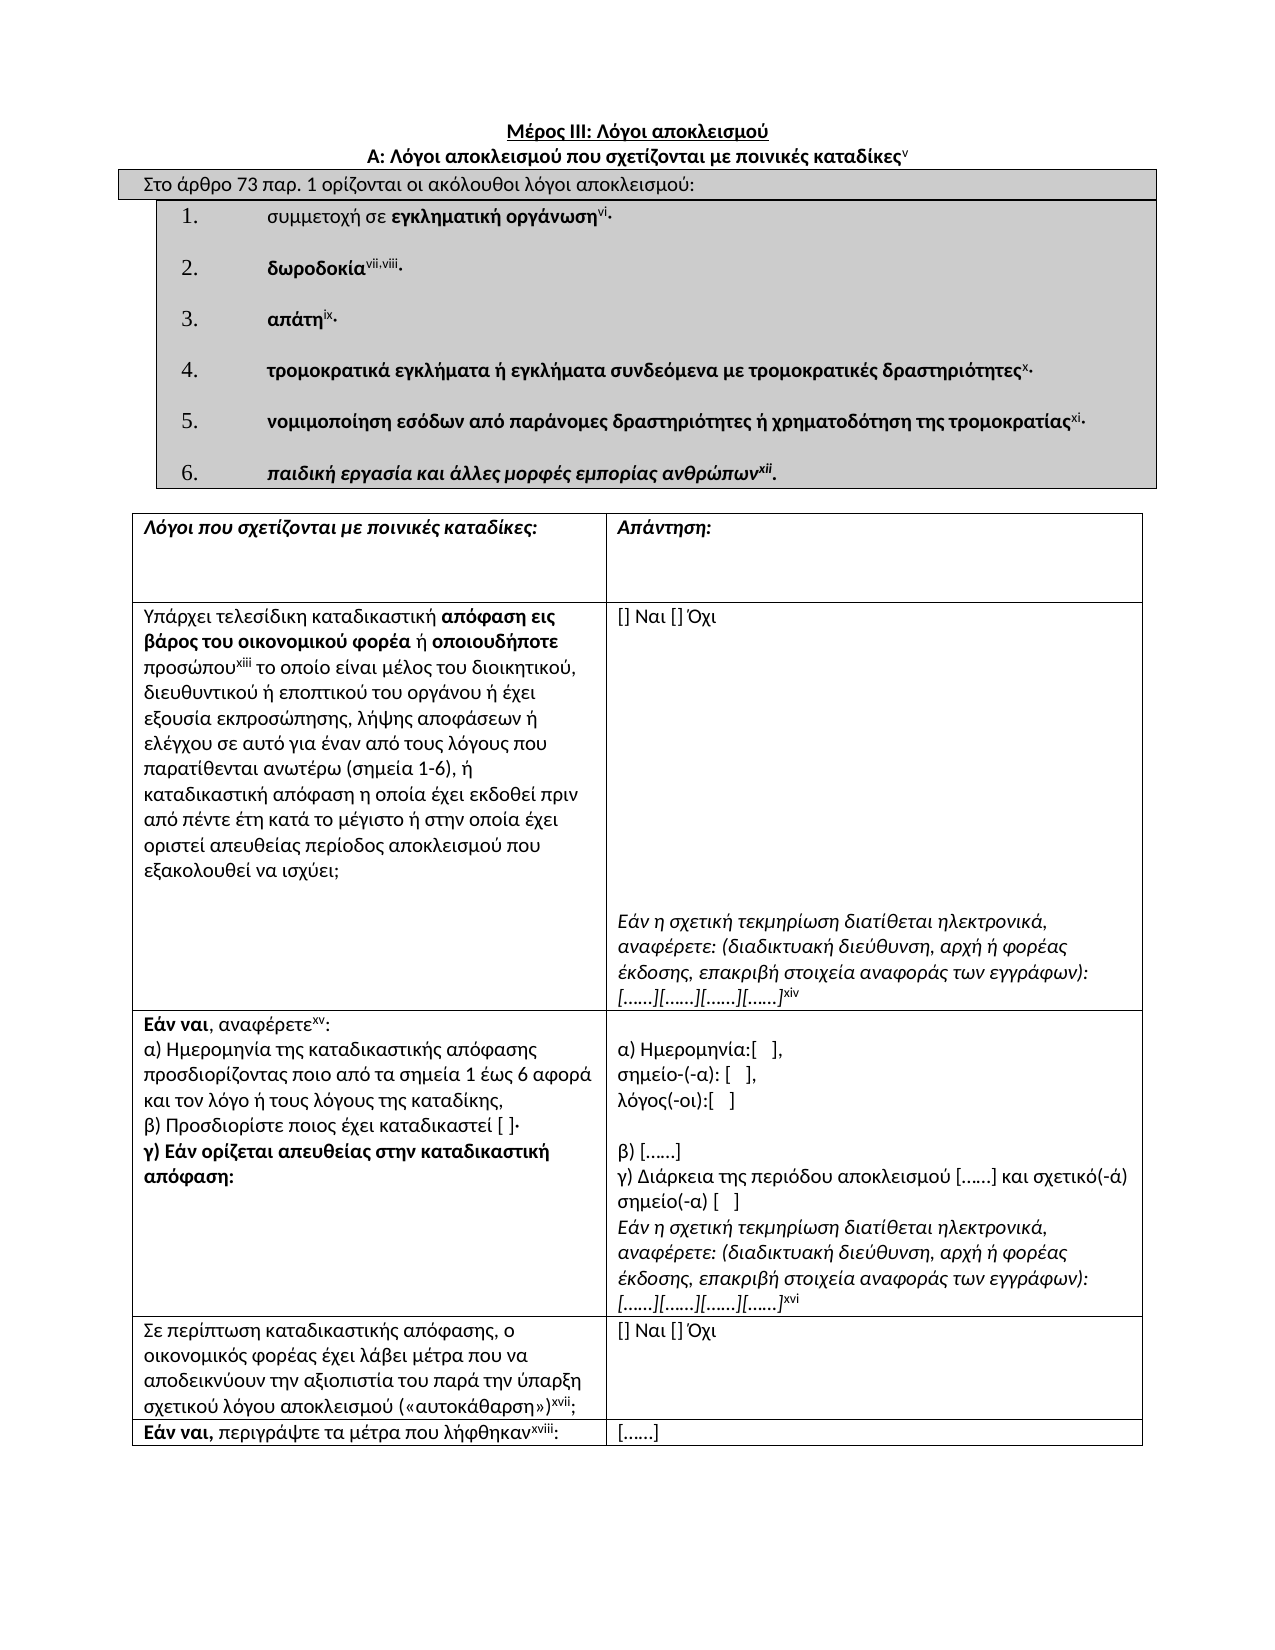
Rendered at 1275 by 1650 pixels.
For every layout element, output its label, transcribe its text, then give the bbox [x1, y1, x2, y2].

list παιδική εργασία και άλλες μορφές εμπορίας ανθρώπων. [157, 456, 1156, 488]
text Μέρος III: Λόγοι αποκλεισμού [118, 118, 1157, 143]
list συμμετοχή σε εγκληματική οργάνωση· [157, 201, 1156, 229]
text Στο άρθρο 73 παρ. 1 ορίζονται οι ακόλουθοι λόγοι αποκλεισμού: [119, 170, 1156, 199]
table_cell Εάν ναι, αναφέρετε: α) Ημερομηνία της καταδικαστικής απόφασης προσδιορίζοντας ποιο από τα σημεία 1 έως 6 αφορά και τον λόγο ή τους λόγους της καταδίκης, β) Προσδιορίστε ποιος έχει καταδικαστεί [ ]· γ) Εάν ορίζεται απευθείας στην καταδικαστική απόφαση: [133, 1011, 606, 1316]
table_cell α) Ημερομηνία:[ ], σημείο-(-α): [ ], λόγος(-οι):[ ] β) [……] γ) Διάρκεια της περιόδου αποκλεισμού [……] και σχετικό(-ά) σημείο(-α) [ ] Εάν η σχετική τεκμηρίωση διατίθεται ηλεκτρονικά, αναφέρετε: (διαδικτυακή διεύθυνση, αρχή ή φορέας έκδοσης, επακριβή στοιχεία αναφοράς των εγγράφων): [……][……][……][……] [607, 1011, 1142, 1316]
table_cell [] Ναι [] Όχι [607, 1317, 1142, 1418]
table_cell [] Ναι [] Όχι Εάν η σχετική τεκμηρίωση διατίθεται ηλεκτρονικά, αναφέρετε: (διαδικτυακή διεύθυνση, αρχή ή φορέας έκδοσης, επακριβή στοιχεία αναφοράς των εγγράφων): [……][……][……][……] [607, 603, 1142, 1010]
table_cell Εάν ναι, περιγράψτε τα μέτρα που λήφθηκαν: [133, 1420, 606, 1445]
text Α: Λόγοι αποκλεισμού που σχετίζονται με ποινικές καταδίκες [118, 143, 1157, 169]
table_header Λόγοι που σχετίζονται με ποινικές καταδίκες: [133, 514, 606, 602]
table_header Απάντηση: [607, 514, 1142, 602]
table_cell [……] [607, 1420, 1142, 1445]
list δωροδοκία,· [157, 251, 1156, 280]
list τρομοκρατικά εγκλήματα ή εγκλήματα συνδεόμενα με τρομοκρατικές δραστηριότητες· [157, 354, 1156, 383]
table_cell Υπάρχει τελεσίδικη καταδικαστική απόφαση εις βάρος του οικονομικού φορέα ή οποιουδήποτε προσώπου το οποίο είναι μέλος του διοικητικού, διευθυντικού ή εποπτικού του οργάνου ή έχει εξουσία εκπροσώπησης, λήψης αποφάσεων ή ελέγχου σε αυτό για έναν από τους λόγους που παρατίθενται ανωτέρω (σημεία 1-6), ή καταδικαστική απόφαση η οποία έχει εκδοθεί πριν από πέντε έτη κατά το μέγιστο ή στην οποία έχει οριστεί απευθείας περίοδος αποκλεισμού που εξακολουθεί να ισχύει; [133, 603, 606, 1010]
table_cell Σε περίπτωση καταδικαστικής απόφασης, ο οικονομικός φορέας έχει λάβει μέτρα που να αποδεικνύουν την αξιοπιστία του παρά την ύπαρξη σχετικού λόγου αποκλεισμού («αυτοκάθαρση»); [133, 1317, 606, 1418]
list απάτη· [157, 302, 1156, 331]
list νομιμοποίηση εσόδων από παράνομες δραστηριότητες ή χρηματοδότηση της τρομοκρατίας· [157, 405, 1156, 434]
